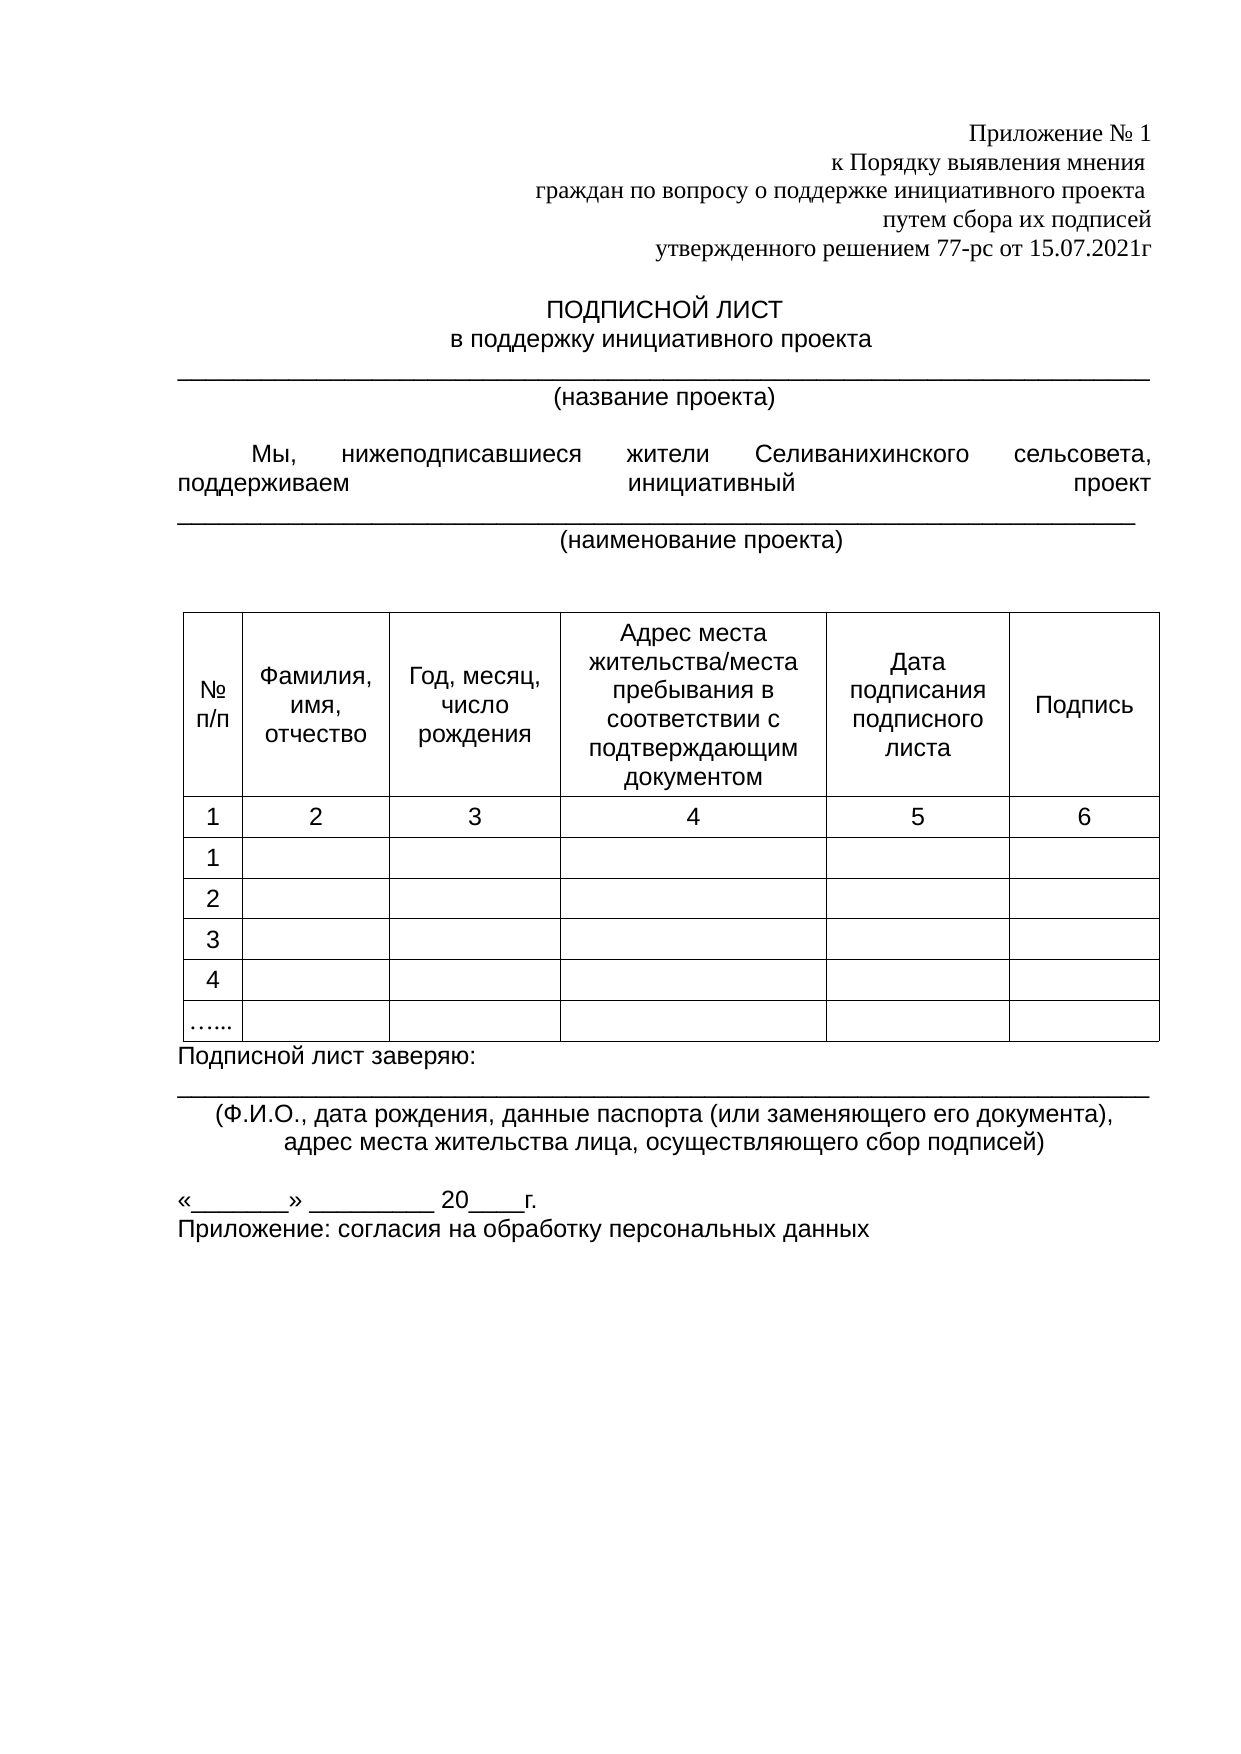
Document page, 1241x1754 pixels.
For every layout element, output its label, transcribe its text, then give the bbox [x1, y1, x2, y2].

table_cell [1010, 960, 1159, 1000]
table_cell [390, 960, 560, 1000]
table_cell [243, 960, 389, 1000]
text (наименование проекта) [177, 525, 1152, 554]
table_cell …... [184, 1001, 242, 1041]
text Подписной лист заверяю: ______________________________________________________________________ [177, 1041, 1152, 1098]
text утвержденного решением 77-рс от 15.07.2021г [177, 233, 1152, 262]
table_cell [390, 919, 560, 959]
table_cell [827, 1001, 1009, 1041]
table_header Подпись [1010, 613, 1159, 796]
table_cell [1010, 919, 1159, 959]
table_cell [1010, 1001, 1159, 1041]
table_cell [827, 838, 1009, 878]
table_cell [827, 879, 1009, 918]
table_cell 4 [184, 960, 242, 1000]
table_cell [561, 919, 826, 959]
table_cell [561, 1001, 826, 1041]
text Приложение № 1 [177, 118, 1152, 147]
table_header Фамилия, имя, отчество [243, 613, 389, 796]
table_cell [390, 1001, 560, 1041]
table_cell 3 [390, 797, 560, 837]
table_header Дата подписания подписного листа [827, 613, 1009, 796]
text к Порядку выявления мнения [177, 147, 1152, 176]
text Мы, нижеподписавшиеся жители Селиванихинского сельсовета, поддерживаем инициативный проект _____________________________________________________________________ [177, 439, 1152, 525]
table_cell 6 [1010, 797, 1159, 837]
table_cell 5 [827, 797, 1009, 837]
table_header Год, месяц, число рождения [390, 613, 560, 796]
text ______________________________________________________________________ [177, 353, 1152, 382]
table_cell [1010, 838, 1159, 878]
table_cell [561, 838, 826, 878]
text путем сбора их подписей [177, 204, 1152, 233]
text (Ф.И.О., дата рождения, данные паспорта (или заменяющего его документа), адрес места жительства лица, осуществляющего сбор подписей) [177, 1098, 1152, 1156]
table_cell 4 [561, 797, 826, 837]
table_cell 1 [184, 838, 242, 878]
table_cell [561, 879, 826, 918]
text ПОДПИСНОЙ ЛИСТ [177, 295, 1152, 324]
table_cell [827, 960, 1009, 1000]
table_header Адрес места жительства/места пребывания в соответствии с подтверждающим документом [561, 613, 826, 796]
table_cell [1010, 879, 1159, 918]
text (название проекта) [177, 382, 1152, 410]
table_cell [561, 960, 826, 1000]
table_cell [243, 1001, 389, 1041]
text Приложение: согласия на обработку персональных данных [177, 1213, 1152, 1242]
table_cell 2 [184, 879, 242, 918]
table_cell [390, 879, 560, 918]
table_cell [827, 919, 1009, 959]
table_cell [243, 919, 389, 959]
table_cell 1 [184, 797, 242, 837]
table_cell [243, 838, 389, 878]
table_cell [243, 879, 389, 918]
table_header № п/п [184, 613, 242, 796]
table_cell 3 [184, 919, 242, 959]
table_cell [390, 838, 560, 878]
text граждан по вопросу о поддержке инициативного проекта [177, 176, 1152, 204]
text «_______» _________ 20____г. [177, 1185, 1152, 1213]
text в поддержку инициативного проекта [177, 324, 1152, 353]
table_cell 2 [243, 797, 389, 837]
